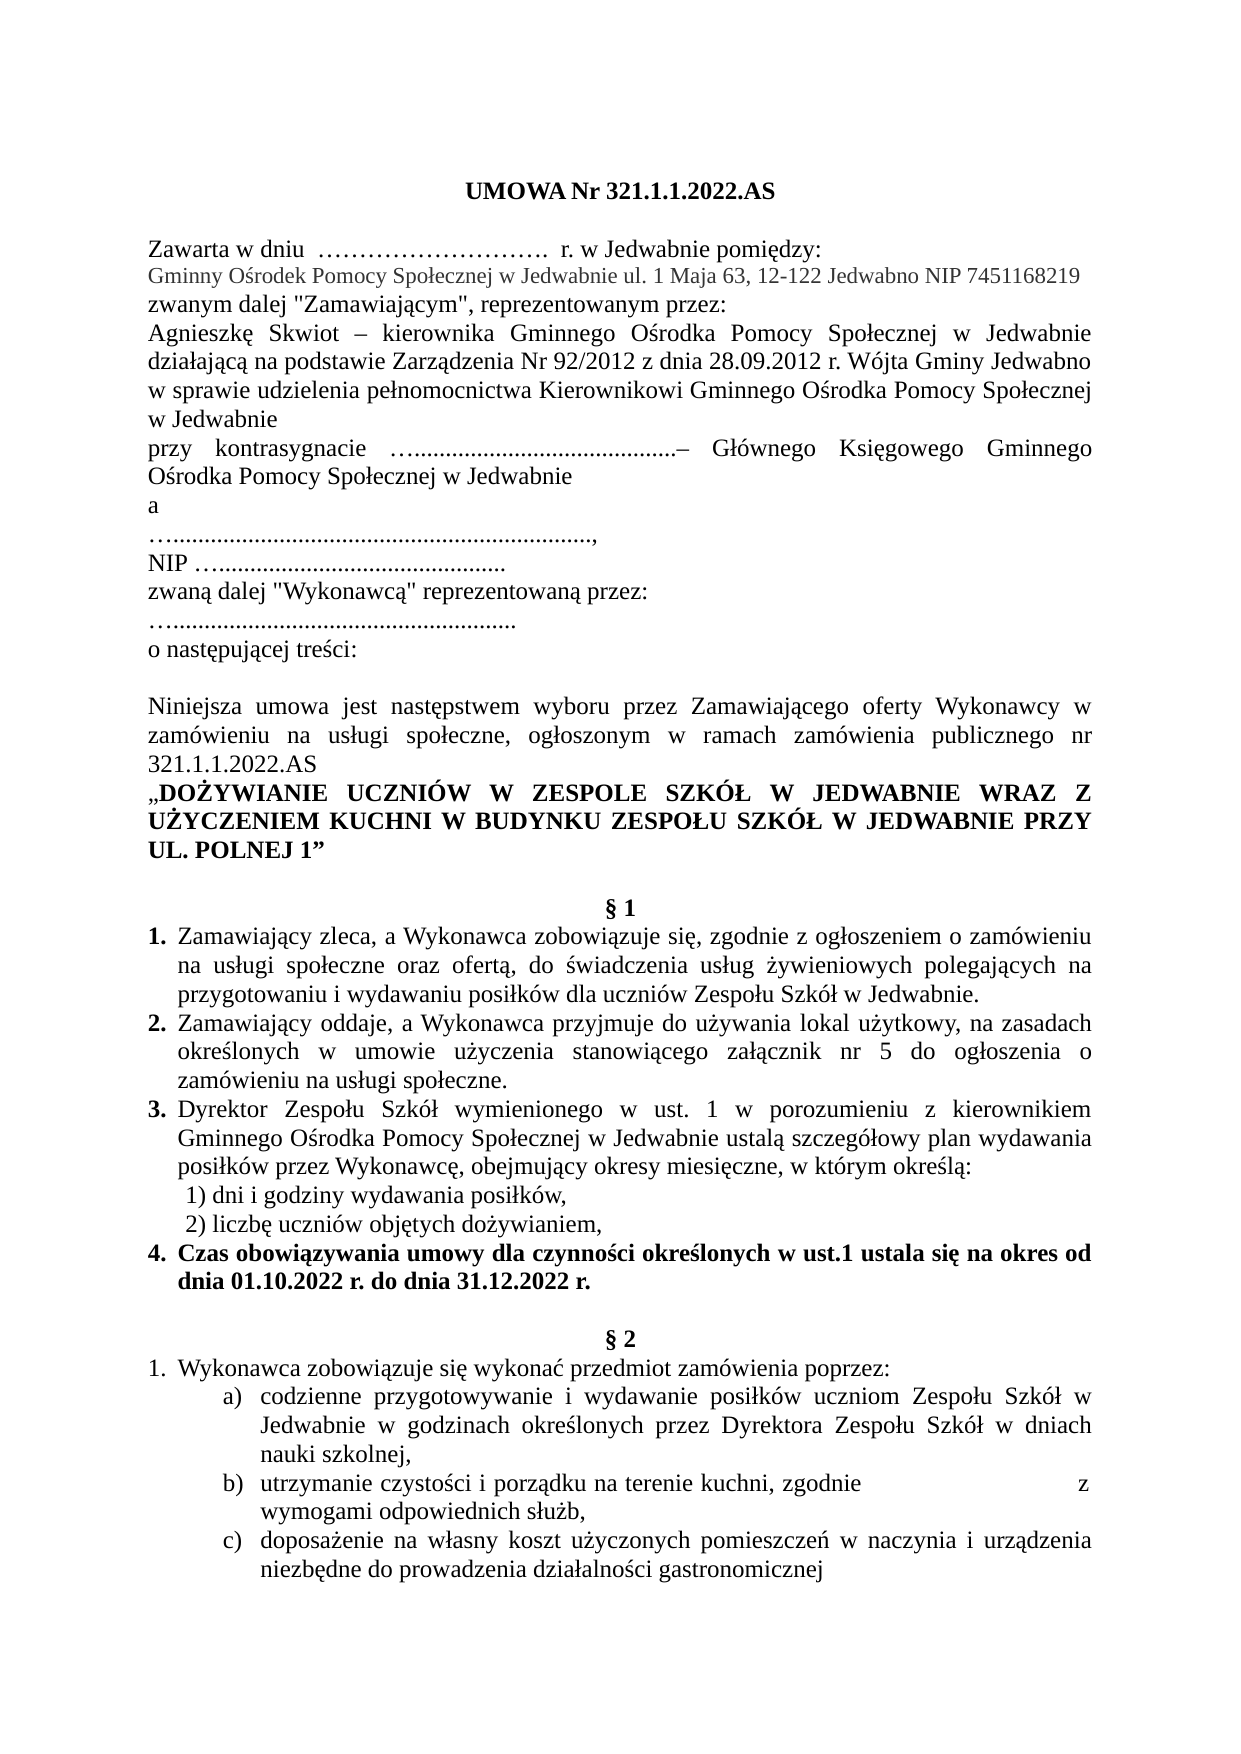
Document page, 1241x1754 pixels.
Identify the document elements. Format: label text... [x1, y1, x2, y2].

list utrzymanie czystości i porządku na terenie kuchni, zgodnie z wymogami odpowiednich służb, [223, 1468, 1093, 1525]
text zwanym dalej "Zamawiającym", reprezentowanym przez: [148, 289, 1093, 318]
text zwaną dalej "Wykonawcą" reprezentowaną przez: [148, 576, 1093, 605]
list Zamawiający zleca, a Wykonawca zobowiązuje się, zgodnie z ogłoszeniem o zamówieniu na usługi społeczne oraz ofertą, do świadczenia usług żywieniowych polegających na przygotowaniu i wydawaniu posiłków dla uczniów Zespołu Szkół w Jedwabnie. [148, 921, 1093, 1008]
text NIP ….............................................. [148, 548, 1093, 576]
text a [148, 490, 1093, 519]
text § 2 [148, 1324, 1093, 1353]
list Wykonawca zobowiązuje się wykonać przedmiot zamówienia poprzez: [148, 1353, 1093, 1381]
text UMOWA Nr 321.1.1.2022.AS [148, 176, 1093, 205]
text Niniejsza umowa jest następstwem wyboru przez Zamawiającego oferty Wykonawcy w zamówieniu na usługi społeczne, ogłoszonym w ramach zamówienia publicznego nr 321.1.1.2022.AS [148, 691, 1093, 778]
text Gminny Ośrodek Pomocy Społecznej w Jedwabnie ul. 1 Maja 63, 12-122 Jedwabno NIP 7451168219 [148, 263, 1093, 289]
text 1) dni i godziny wydawania posiłków, [148, 1180, 1093, 1209]
list Zamawiający oddaje, a Wykonawca przyjmuje do używania lokal użytkowy, na zasadach określonych w umowie użyczenia stanowiącego załącznik nr 5 do ogłoszenia o zamówieniu na usługi społeczne. [148, 1008, 1093, 1094]
text Agnieszkę Skwiot – kierownika Gminnego Ośrodka Pomocy Społecznej w Jedwabnie działającą na podstawie Zarządzenia Nr 92/2012 z dnia 28.09.2012 r. Wójta Gminy Jedwabno w sprawie udzielenia pełnomocnictwa Kierownikowi Gminnego Ośrodka Pomocy Społecznej w Jedwabnie [148, 318, 1093, 433]
text …..................................................................., [148, 519, 1093, 548]
text „DOŻYWIANIE UCZNIÓW W ZESPOLE SZKÓŁ W JEDWABNIE WRAZ Z UŻYCZENIEM KUCHNI W BUDYNKU ZESPOŁU SZKÓŁ W JEDWABNIE PRZY UL. POLNEJ 1” [148, 778, 1093, 864]
list codzienne przygotowywanie i wydawanie posiłków uczniom Zespołu Szkół w Jedwabnie w godzinach określonych przez Dyrektora Zespołu Szkół w dniach nauki szkolnej, [223, 1381, 1093, 1468]
text Zawarta w dniu ………………………. r. w Jedwabnie pomiędzy: [148, 234, 1093, 263]
text o następującej treści: [148, 634, 1093, 663]
text 2) liczbę uczniów objętych dożywianiem, [148, 1209, 1093, 1238]
list Czas obowiązywania umowy dla czynności określonych w ust.1 ustala się na okres od dnia 01.10.2022 r. do dnia 31.12.2022 r. [148, 1238, 1093, 1295]
text …....................................................... [148, 605, 1093, 634]
list Dyrektor Zespołu Szkół wymienionego w ust. 1 w porozumieniu z kierownikiem Gminnego Ośrodka Pomocy Społecznej w Jedwabnie ustalą szczegółowy plan wydawania posiłków przez Wykonawcę, obejmujący okresy miesięczne, w którym określą: [148, 1094, 1093, 1180]
text § 1 [148, 893, 1093, 921]
text przy kontrasygnacie …..........................................– Głównego Księgowego Gminnego Ośrodka Pomocy Społecznej w Jedwabnie [148, 433, 1093, 490]
list doposażenie na własny koszt użyczonych pomieszczeń w naczynia i urządzenia niezbędne do prowadzenia działalności gastronomicznej [223, 1525, 1093, 1583]
